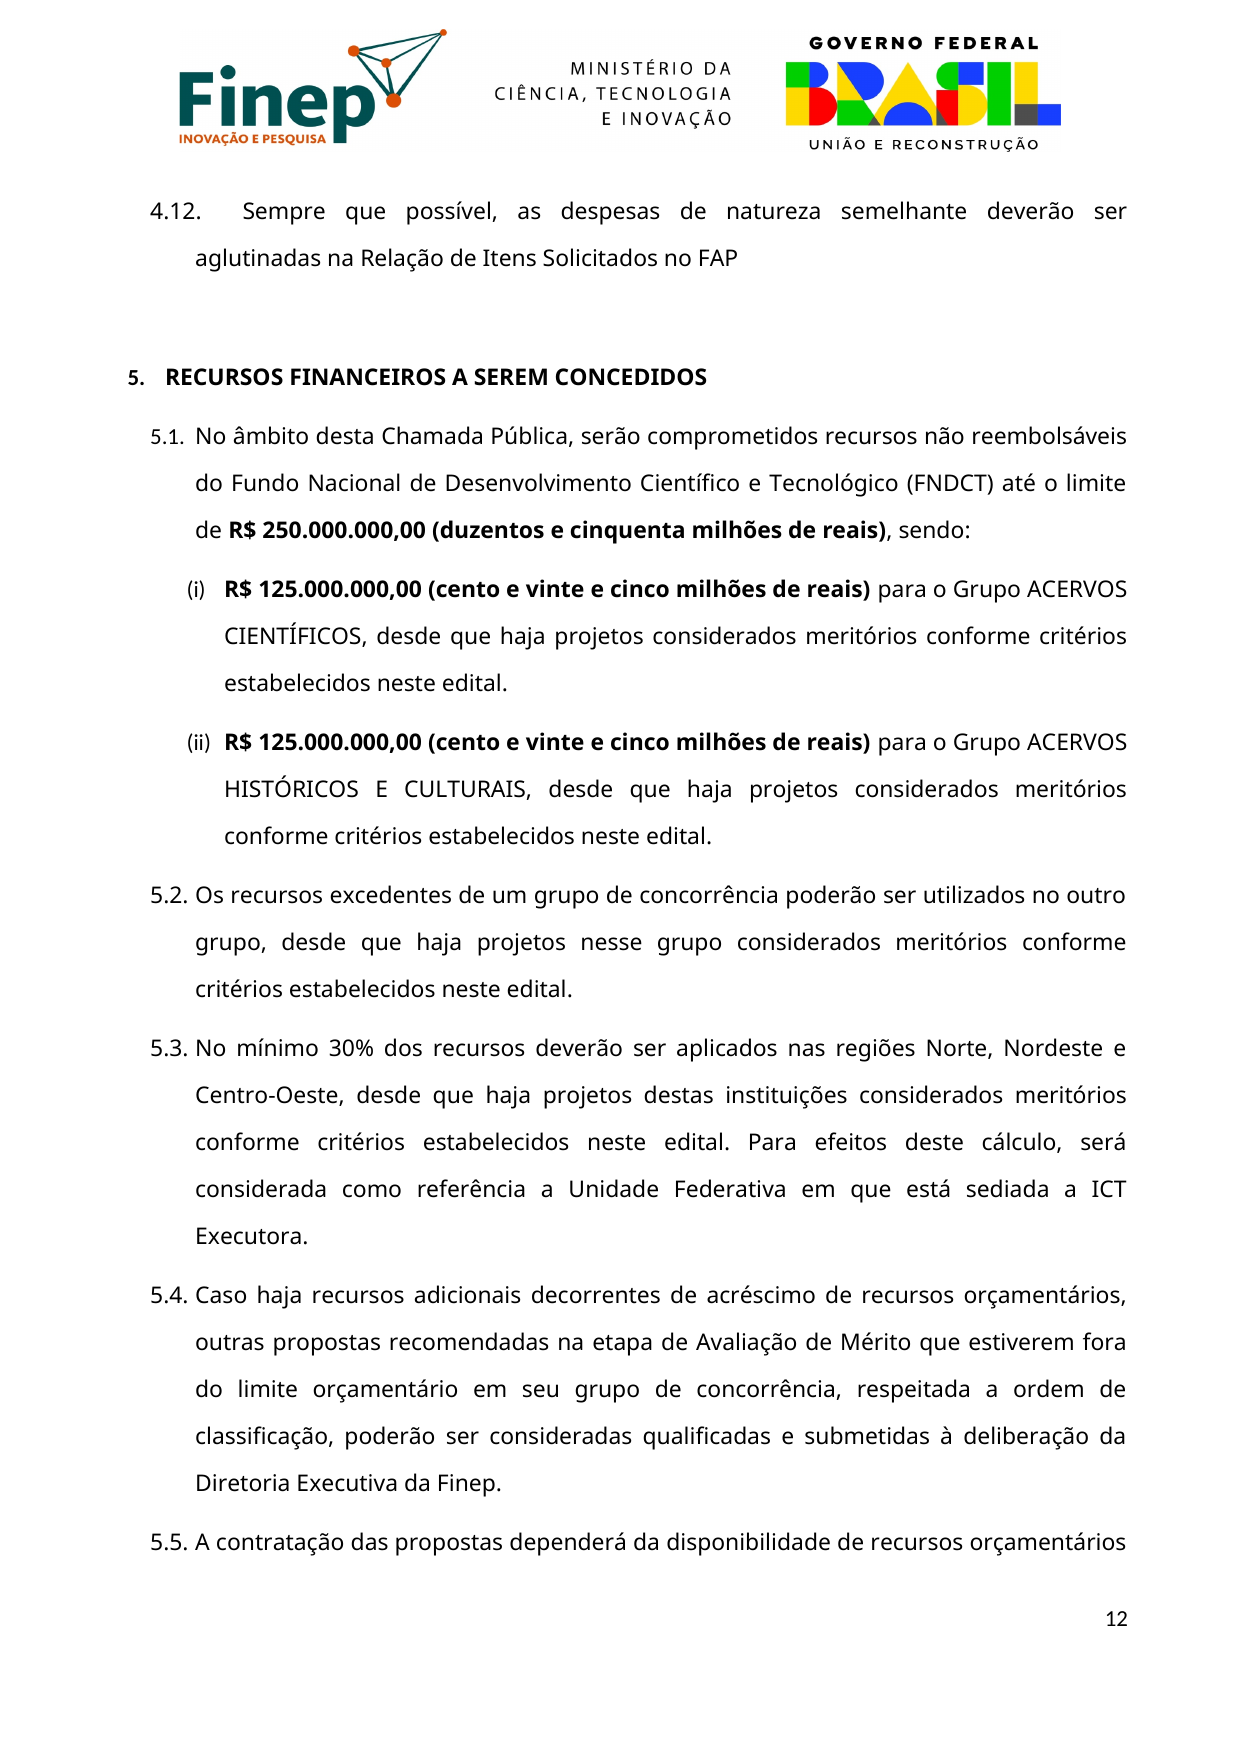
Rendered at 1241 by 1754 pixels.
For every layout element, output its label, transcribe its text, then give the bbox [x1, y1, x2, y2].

list Sempre que possível, as despesas de natureza semelhante deverão ser aglutinadas na Relação de Itens Solicitados no FAP [150, 195, 1128, 273]
list Os recursos excedentes de um grupo de concorrência poderão ser utilizados no outro grupo, desde que haja projetos nesse grupo considerados meritórios conforme critérios estabelecidos neste edital. [150, 879, 1128, 1004]
list RECURSOS FINANCEIROS A SEREM CONCEDIDOS [127, 360, 1128, 392]
list R$ 125.000.000,00 (cento e vinte e cinco milhões de reais) para o Grupo ACERVOS CIENTÍFICOS, desde que haja projetos considerados meritórios conforme critérios estabelecidos neste edital. [186, 573, 1128, 698]
list No âmbito desta Chamada Pública, serão comprometidos recursos não reembolsáveis do Fundo Nacional de Desenvolvimento Científico e Tecnológico (FNDCT) até o limite de R$ 250.000.000,00 (duzentos e cinquenta milhões de reais), sendo: [150, 420, 1128, 545]
list A contratação das propostas dependerá da disponibilidade de recursos orçamentários [150, 1526, 1128, 1557]
list No mínimo 30% dos recursos deverão ser aplicados nas regiões Norte, Nordeste e Centro-Oeste, desde que haja projetos destas instituições considerados meritórios conforme critérios estabelecidos neste edital. Para efeitos deste cálculo, será considerada como referência a Unidade Federativa em que está sediada a ICT Executora. [150, 1032, 1128, 1251]
list Caso haja recursos adicionais decorrentes de acréscimo de recursos orçamentários, outras propostas recomendadas na etapa de Avaliação de Mérito que estiverem fora do limite orçamentário em seu grupo de concorrência, respeitada a ordem de classificação, poderão ser consideradas qualificadas e submetidas à deliberação da Diretoria Executiva da Finep. [150, 1279, 1128, 1498]
list R$ 125.000.000,00 (cento e vinte e cinco milhões de reais) para o Grupo ACERVOS HISTÓRICOS E CULTURAIS, desde que haja projetos considerados meritórios conforme critérios estabelecidos neste edital. [186, 726, 1128, 851]
